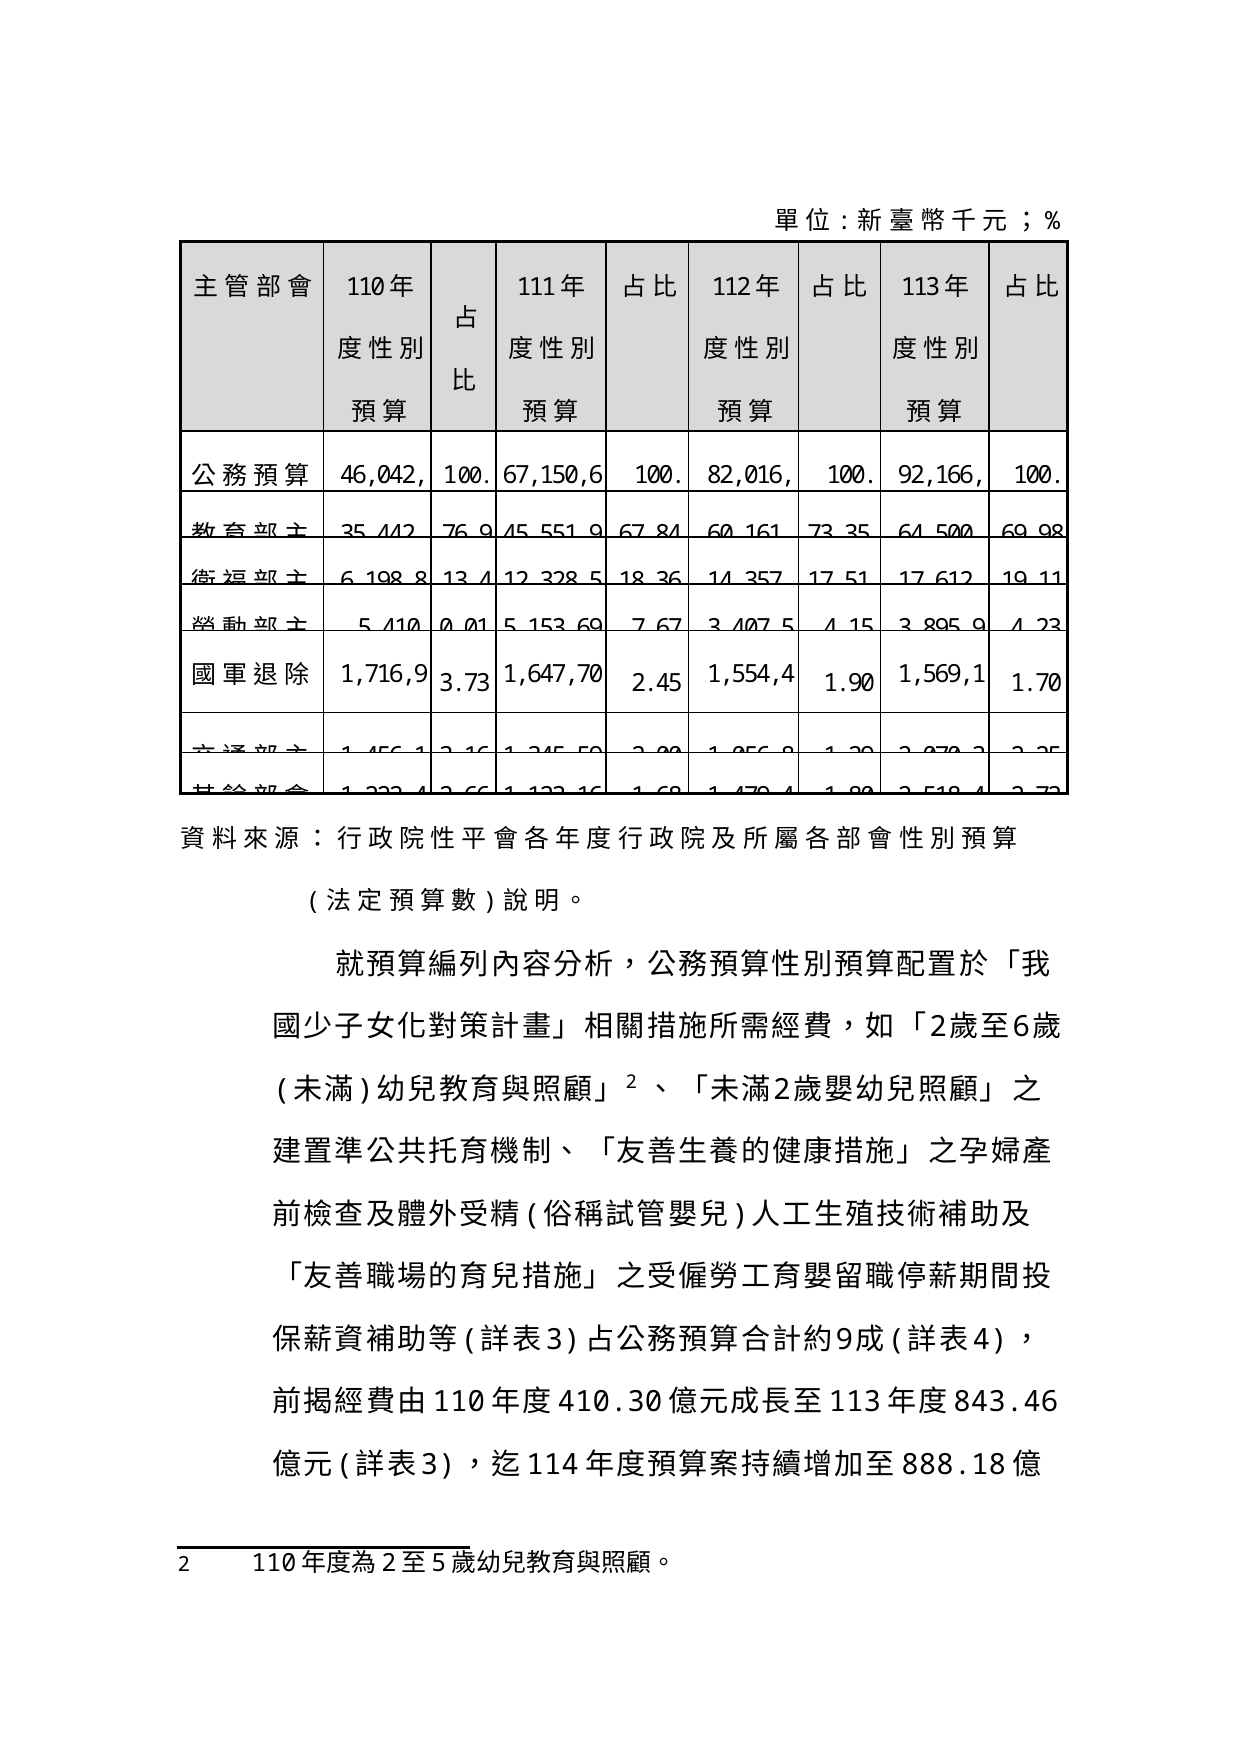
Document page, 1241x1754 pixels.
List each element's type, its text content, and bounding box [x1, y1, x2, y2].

table_cell 17,612,176 [881, 538, 988, 583]
table_cell 1,554,476 [689, 631, 798, 712]
table_cell 1,716,901 [324, 631, 430, 712]
table_cell 2.73 [990, 753, 1066, 792]
table_cell 35,442,461 [324, 492, 430, 536]
table_cell 17.51 [799, 538, 880, 583]
table_cell 3.16 [432, 713, 495, 752]
table_cell 3,895,948 [881, 585, 988, 629]
table_cell 60,161,009 [689, 492, 798, 536]
table_cell 100.00 [799, 432, 880, 490]
table_cell 13.46 [432, 538, 495, 583]
table_cell 1.80 [799, 753, 880, 792]
table_cell 92,166,686 [881, 432, 988, 490]
table_cell 12,328,580 [497, 538, 605, 583]
table_header 112年度性別預算 [689, 243, 798, 430]
table_cell 1.68 [607, 753, 688, 792]
table_cell 18.36 [607, 538, 688, 583]
table_cell 46,042,227 [324, 432, 430, 490]
table_header 110年度性別預算 [324, 243, 430, 430]
table_header 113年度性別預算 [881, 243, 988, 430]
table_cell 6,198,888 [324, 538, 430, 583]
table_cell 69.98 [990, 492, 1066, 536]
table_cell 76.98 [432, 492, 495, 536]
text 資料來源：行政院性平會各年度行政院及所屬各部會性別預算(法定預算數)說明。 [177, 795, 1063, 920]
table_cell 14,357,089 [689, 538, 798, 583]
table_cell 勞動部主管 [182, 585, 323, 629]
table_cell 交通部主管 [182, 713, 323, 752]
text 110年度為2至5歲幼兒教育與照顧。 [177, 1548, 1063, 1577]
table_header 主管部會 [182, 243, 323, 430]
table_cell 73.35 [799, 492, 880, 536]
table_cell 衛福部主管 [182, 538, 323, 583]
table_cell 3,407,515 [689, 585, 798, 629]
table_cell 其餘部會 [182, 753, 323, 792]
table_header 占比 [432, 243, 495, 430]
table_cell 45,551,939 [497, 492, 605, 536]
table_cell 0.01 [432, 585, 495, 629]
table_cell 100.00 [607, 432, 688, 490]
table_cell 5,410 [324, 585, 430, 629]
table_cell 1,222,401 [324, 753, 430, 792]
table_cell 國軍退除役官兵輔導委員會主管 [182, 631, 323, 712]
table_cell 82,016,392 [689, 432, 798, 490]
table_cell 64,500,682 [881, 492, 988, 536]
table_cell 1,456,166 [324, 713, 430, 752]
table_cell 2.00 [607, 713, 688, 752]
table_cell 67,150,670 [497, 432, 605, 490]
table_cell 2.45 [607, 631, 688, 712]
table_cell 3.73 [432, 631, 495, 712]
text 單位:新臺幣千元；% [177, 177, 1063, 240]
table_cell 100.00 [990, 432, 1066, 490]
table_cell 1.90 [799, 631, 880, 712]
table_cell 67.84 [607, 492, 688, 536]
table_cell 2,518,401 [881, 753, 988, 792]
table_cell 2,070,328 [881, 713, 988, 752]
table_cell 100.00 [432, 432, 495, 490]
table_header 占比 [990, 243, 1066, 430]
table_cell 1,647,700 [497, 631, 605, 712]
table_header 111年度性別預算 [497, 243, 605, 430]
table_cell 1,345,590 [497, 713, 605, 752]
text 就預算編列內容分析，公務預算性別預算配置於「我國少子女化對策計畫」相關措施所需經費，如「2歲至6歲(未滿)幼兒教育與照顧­­」、「未滿2歲嬰幼兒照顧­­」之建置準公共托育機制、「友善生養的健康措施­­」之孕婦產前檢查及體外受精(俗稱試管嬰兒)人工生殖技術補助及「友善職場的育兒措施­­」之受僱勞工育嬰留職停薪期間投保薪資補助等(詳表3)占公務預算合計約9成(詳表4)，前揭經費由110年度410.30億元成長至113年度843.46億元(詳表3)，迄114年度預算案持續增加至888.18億元。 [266, 920, 1063, 1482]
table_header 占比 [607, 243, 688, 430]
table_cell 教育部主管 [182, 492, 323, 536]
table_cell 公務預算合計 [182, 432, 323, 490]
table_cell 2.25 [990, 713, 1066, 752]
table_cell 2.66 [432, 753, 495, 792]
table_header 占比 [799, 243, 880, 430]
table_cell 5,153,696 [497, 585, 605, 629]
table_cell 1,569,151 [881, 631, 988, 712]
table_cell 1,056,851 [689, 713, 798, 752]
table_cell 19.11 [990, 538, 1066, 583]
table_cell 7.67 [607, 585, 688, 629]
table_cell 1.29 [799, 713, 880, 752]
table_cell 1.70 [990, 631, 1066, 712]
table_cell 1,479,452 [689, 753, 798, 792]
table_cell 1,123,165 [497, 753, 605, 792]
table_cell 4.23 [990, 585, 1066, 629]
table_cell 4.15 [799, 585, 880, 629]
